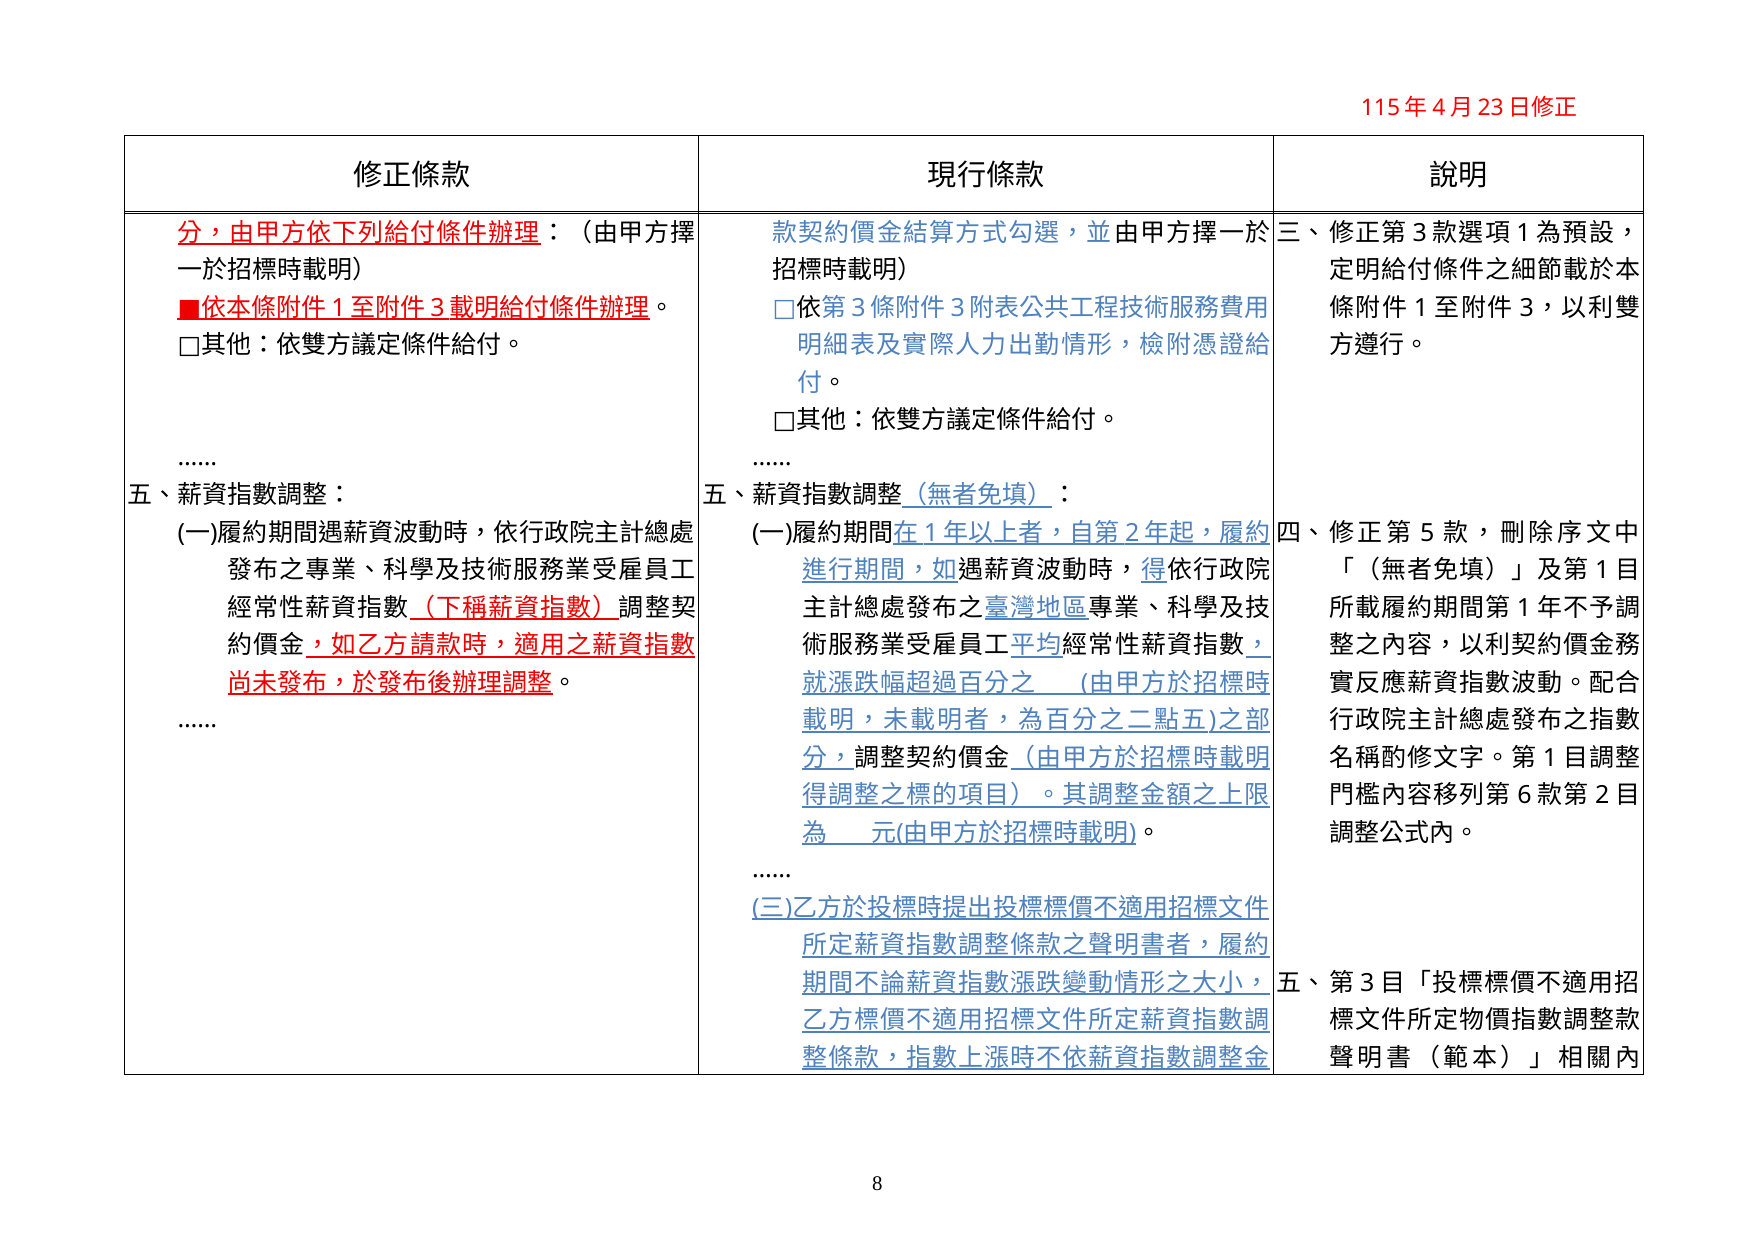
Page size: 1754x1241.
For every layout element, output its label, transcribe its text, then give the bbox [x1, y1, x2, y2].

table_cell 修正第1款，增列單價計算法，載明給付條件細節列載於本條附件1至附件3，屬分標工程依各分標工程分別給付，避免誤解須俟全部工程均達成付款條件始得請領服務費。 修正第2款，選項1為預設，定明給付條件細節列於本條附件1至附件3，以利雙方遵行，選項2配合體例酌修文字。 修正第3款選項1為預設，定明給付條件之細節載於本條附件1至附件3，以利雙方遵行。 修正第5款，刪除序文中「（無者免填）」及第1目所載履約期間第1年不予調整之內容，以利契約價金務實反應薪資指數波動。配合行政院主計總處發布之指數名稱酌修文字。第1目調整門檻內容移列第6款第2目調整公式內。 第3目「投標標價不適用招標文件所定物價指數調整款聲明書（範本）」相關內容，依本會110年12月30日工程企字第1100102070號函已停止適用，爰予刪除。 第6款序文及第1目，配合前款之修正，酌修文字。 整併第6款第2目與第3目，參考「工程採購契約範本」訂定調整公式甲並預設勾選，增訂機關自訂調整方式之選項乙，惟機關自定公式應符合公平合理原則。其他目次順移，並酌修文字。 修正第12款，因應勞工職業災害保險及保護法於111年5月1日施行，依據勞動部勞工保險局111年3月7日保納新字第11160051190號函建議修正。廠商依約留駐工地之監造人員與派至機關處所提供勞務者性質有別，增列現場監造人員不適用本款。依採購法第30條第1項第1款規定，勞務採購以免收押標金、保證金為原則，爰刪除第2段以符合前述規定意旨。 第13款酌修文字，適用範圍不限於逾期違約金，懲罰性違約金應一體適用。 第15款酌修文字，符合全文條款目次之體例。 第18款酌修文字。 依本會109年7月14日「研商縣市政府建立採購需求性審查機制避免政府採購延遲付款事宜」會議紀錄決議，調整第19款投訴對象之順序，並酌修內容。 [1274, 214, 1643, 1074]
table_header 說明 [1274, 136, 1643, 211]
table_header 現行條款 [699, 136, 1273, 211]
table_header 修正條款 [125, 136, 698, 211]
table_cell [1089, 932, 1100, 941]
table_cell 分，由甲方依下列給付條件辦理：（由甲方擇一於招標時載明） ■依本條附件1至附件3載明給付條件辦理。 □其他：依雙方議定條件給付。 …… 五、薪資指數調整： (一)履約期間遇薪資波動時，依行政院主計總處發布之專業、科學及技術服務業受雇員工經常性薪資指數（下稱薪資指數）調整契約價金，如乙方請款時，適用之薪資指數尚未發布，於發布後辦理調整。 …… [125, 214, 698, 1074]
table_cell 款契約價金結算方式勾選，並由甲方擇一於招標時載明） □依第3條附件3附表公共工程技術服務費用明細表及實際人力出勤情形，檢附憑證給付。 □其他：依雙方議定條件給付。 …… 五、薪資指數調整（無者免填）： (一)履約期間在1年以上者，自第2年起，履約進行期間，如遇薪資波動時，得依行政院主計總處發布之臺灣地區專業、科學及技術服務業受雇員工平均經常性薪資指數，就漲跌幅超過百分之____(由甲方於招標時載明，未載明者，為百分之二點五)之部分，調整契約價金（由甲方於招標時載明得調整之標的項目）。其調整金額之上限為____元(由甲方於招標時載明)。 …… (三)乙方於投標時提出投標標價不適用招標文件所定薪資指數調整條款之聲明書者，履約期間不論薪資指數漲跌變動情形之大小，乙方標價不適用招標文件所定薪資指數調整條款，指數上漲時不依薪資指數調整金 [699, 214, 1273, 1074]
